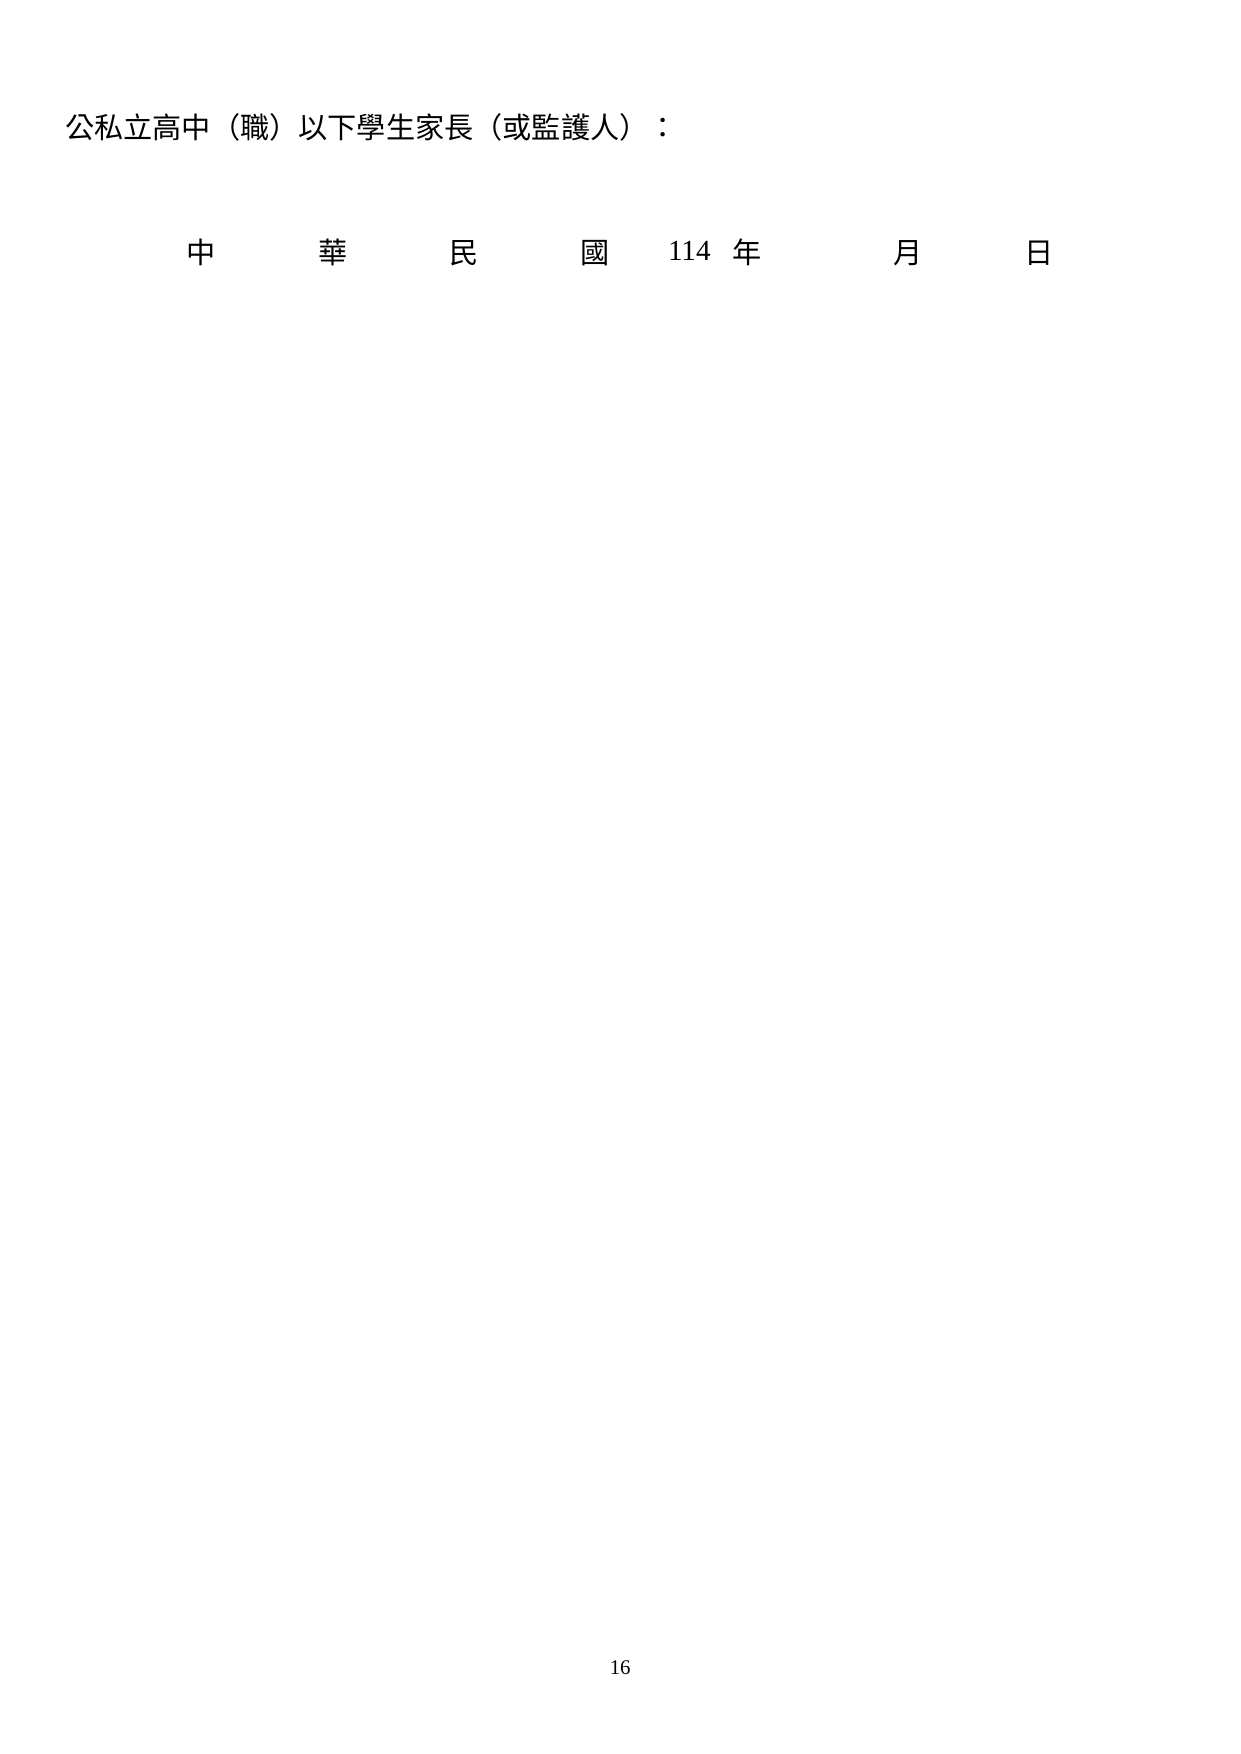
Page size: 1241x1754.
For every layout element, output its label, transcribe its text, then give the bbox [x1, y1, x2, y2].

text 公私立高中（職）以下學生家長（或監護人）： [65, 84, 1175, 146]
text 中 華 民 國 114 年 月 日 [65, 209, 1175, 271]
